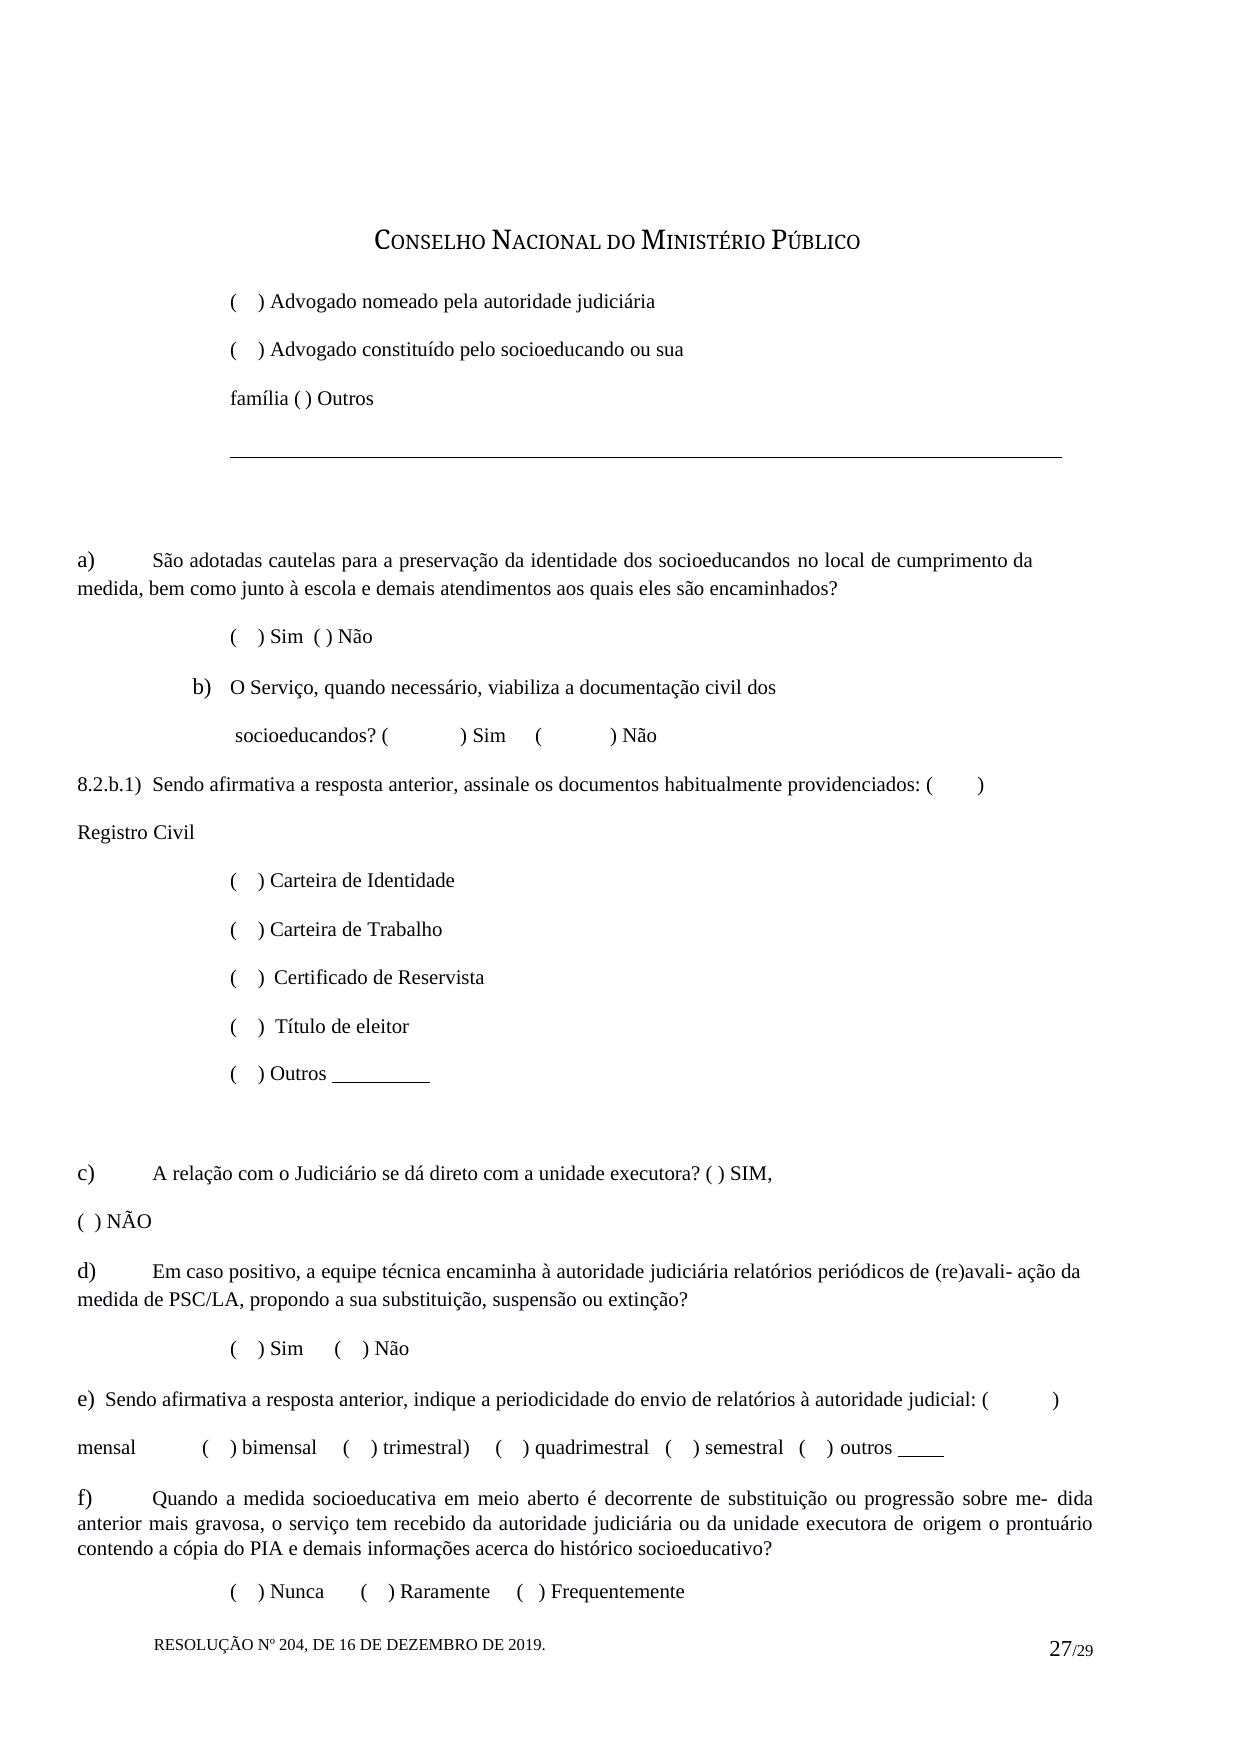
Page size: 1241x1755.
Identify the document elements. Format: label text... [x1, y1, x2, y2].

list Em caso positivo, a equipe técnica encaminha à autoridade judiciária relatórios periódicos de (re)avali- ação da medida de PSC/LA, propondo a sua substituição, suspensão ou extinção? [77, 1257, 1092, 1311]
text ( ) Nunca ( ) Raramente ( ) Frequentemente [230, 1578, 1166, 1603]
text ( ) Carteira de Identidade ( ) Carteira de Trabalho [230, 868, 455, 941]
list Sendo afirmativa a resposta anterior, indique a periodicidade do envio de relatórios à autoridade judicial: ( ) mensal ( ) bimensal ( ) trimestral) ( ) quadrimestral ( ) semestral ( ) outros [77, 1384, 1097, 1459]
list Quando a medida socioeducativa em meio aberto é decorrente de substituição ou progressão sobre me- dida anterior mais gravosa, o serviço tem recebido da autoridade judiciária ou da unidade executora de origem o prontuário contendo a cópia do PIA e demais informações acerca do histórico socioeducativo? [77, 1483, 1093, 1560]
list Sendo afirmativa a resposta anterior, assinale os documentos habitualmente providenciados: ( ) Registro Civil [77, 772, 1035, 844]
text ( ) Certificado de Reservista ( ) Título de eleitor [230, 965, 486, 1038]
list A relação com o Judiciário se dá direto com a unidade executora? ( ) SIM, ( ) NÃO [77, 1158, 778, 1233]
text ( ) Advogado constituído pelo socioeducando ou sua família ( ) Outros [230, 337, 748, 409]
text ( ) Sim ( ) Não [230, 1336, 1166, 1360]
text ( ) Outros [230, 1062, 1166, 1086]
text ( ) Advogado nomeado pela autoridade judiciária [230, 289, 1166, 313]
list São adotadas cautelas para a preservação da identidade dos socioeducandos no local de cumprimento da medida, bem como junto à escola e demais atendimentos aos quais eles são encaminhados? [77, 546, 1093, 600]
text ( ) Sim ( ) Não [230, 624, 1166, 648]
list O Serviço, quando necessário, viabiliza a documentação civil dos socioeducandos? ( ) Sim ( ) Não [192, 673, 922, 747]
